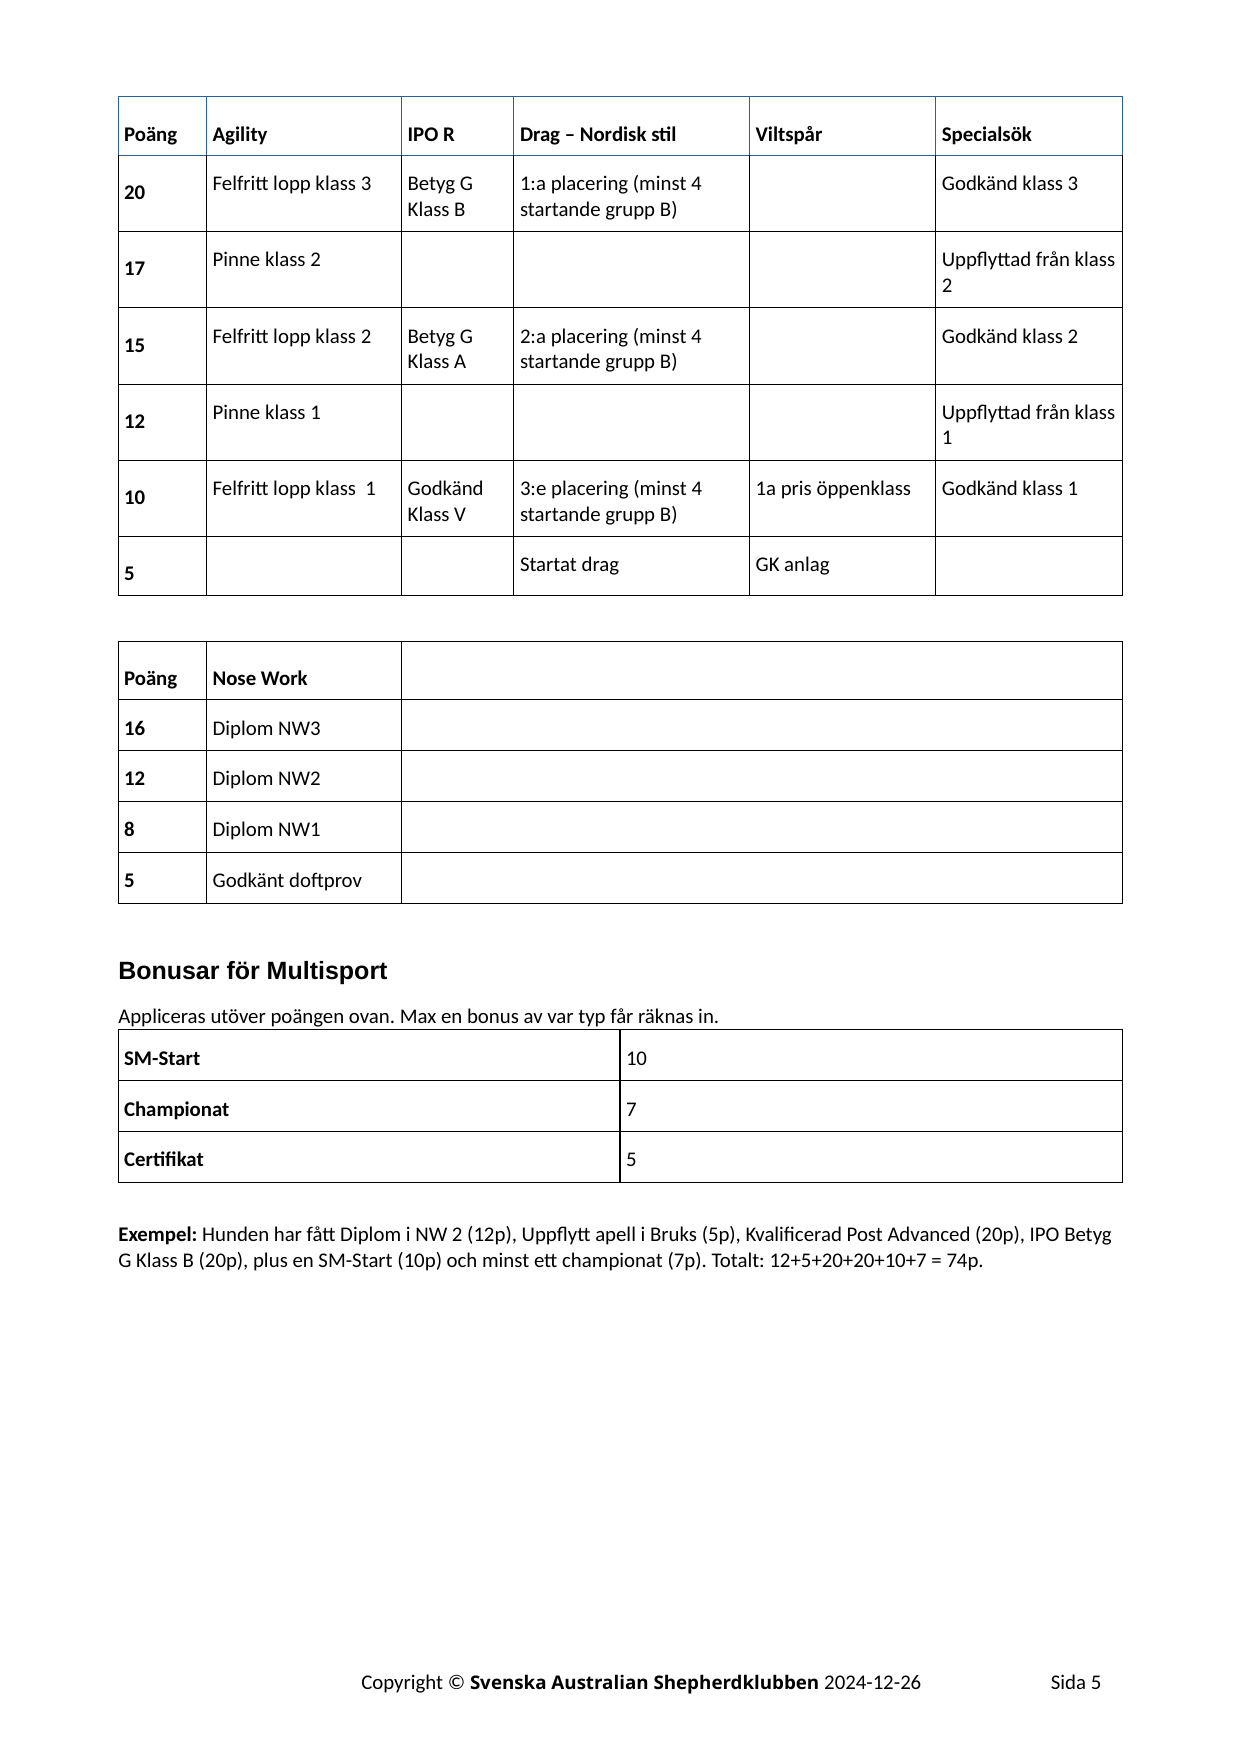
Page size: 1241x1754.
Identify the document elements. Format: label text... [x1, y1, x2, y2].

table_cell 12 [119, 751, 206, 801]
table_cell [207, 537, 401, 594]
table_cell Diplom NW2 [207, 751, 401, 801]
table_cell Diplom NW1 [207, 802, 401, 852]
table_cell Godkänd Klass V [402, 461, 513, 536]
table_cell 7 [621, 1081, 1122, 1131]
table_cell [402, 751, 1122, 801]
table_cell Felfritt lopp klass 2 [207, 308, 401, 383]
table_cell 5 [119, 537, 206, 594]
table_cell Betyg G Klass A [402, 308, 513, 383]
table_cell 16 [119, 700, 206, 750]
table_cell Felfritt lopp klass 1 [207, 461, 401, 536]
table_cell Pinne klass 2 [207, 232, 401, 307]
table_cell Godkänd klass 1 [936, 461, 1122, 536]
table_header Nose Work [207, 642, 401, 699]
table_cell [402, 853, 1122, 902]
table_header Poäng [119, 642, 206, 699]
table_cell 5 [119, 853, 206, 902]
table_cell Certifikat [119, 1132, 619, 1182]
table_cell Uppflyttad från klass 2 [936, 232, 1122, 307]
text Exempel: Hunden har fått Diplom i NW 2 (12p), Uppflytt apell i Bruks (5p), Kvalificerad Post Advanced (20p), IPO Betyg G Klass B (20p), plus en SM-Start (10p) och minst ett championat (7p). Totalt: 12+5+20+20+10+7 = 74p. [118, 1221, 1122, 1272]
table_header Poäng [119, 97, 206, 155]
table_cell Uppflyttad från klass 1 [936, 385, 1122, 460]
table_cell 20 [119, 156, 206, 231]
subtitle Bonusar för Multisport [118, 956, 1122, 985]
table_cell 3:e placering (minst 4 startande grupp B) [514, 461, 749, 536]
table_cell [936, 537, 1122, 594]
table_header Specialsök [936, 97, 1122, 155]
table_cell 5 [621, 1132, 1122, 1182]
table_cell 8 [119, 802, 206, 852]
table_header Viltspår [750, 97, 935, 155]
table_header [402, 642, 1122, 699]
table_header Agility [207, 97, 401, 155]
table_cell [750, 232, 935, 307]
table_cell Diplom NW3 [207, 700, 401, 750]
table_header IPO R [402, 97, 513, 155]
table_cell [750, 308, 935, 383]
table_cell Godkänd klass 3 [936, 156, 1122, 231]
table_cell GK anlag [750, 537, 935, 594]
table_cell [514, 232, 749, 307]
table_cell 10 [119, 461, 206, 536]
table_cell [514, 385, 749, 460]
table_cell [402, 232, 513, 307]
table_header Drag – Nordisk stil [514, 97, 749, 155]
table_cell [402, 385, 513, 460]
table_cell 1:a placering (minst 4 startande grupp B) [514, 156, 749, 231]
table_header 10 [621, 1030, 1122, 1080]
table_cell Championat [119, 1081, 619, 1131]
table_cell 2:a placering (minst 4 startande grupp B) [514, 308, 749, 383]
table_cell [402, 700, 1122, 750]
table_header SM-Start [119, 1030, 619, 1080]
table_cell [402, 802, 1122, 852]
table_cell [402, 537, 513, 594]
table_cell 1a pris öppenklass [750, 461, 935, 536]
table_cell [750, 156, 935, 231]
table_cell Felfritt lopp klass 3 [207, 156, 401, 231]
text Appliceras utöver poängen ovan. Max en bonus av var typ får räknas in. [118, 1003, 1122, 1028]
table_cell Pinne klass 1 [207, 385, 401, 460]
table_cell Godkänt doftprov [207, 853, 401, 902]
table_cell 15 [119, 308, 206, 383]
table_cell Startat drag [514, 537, 749, 594]
table_cell 12 [119, 385, 206, 460]
table_cell Betyg G Klass B [402, 156, 513, 231]
table_cell 17 [119, 232, 206, 307]
table_cell [750, 385, 935, 460]
table_cell Godkänd klass 2 [936, 308, 1122, 383]
